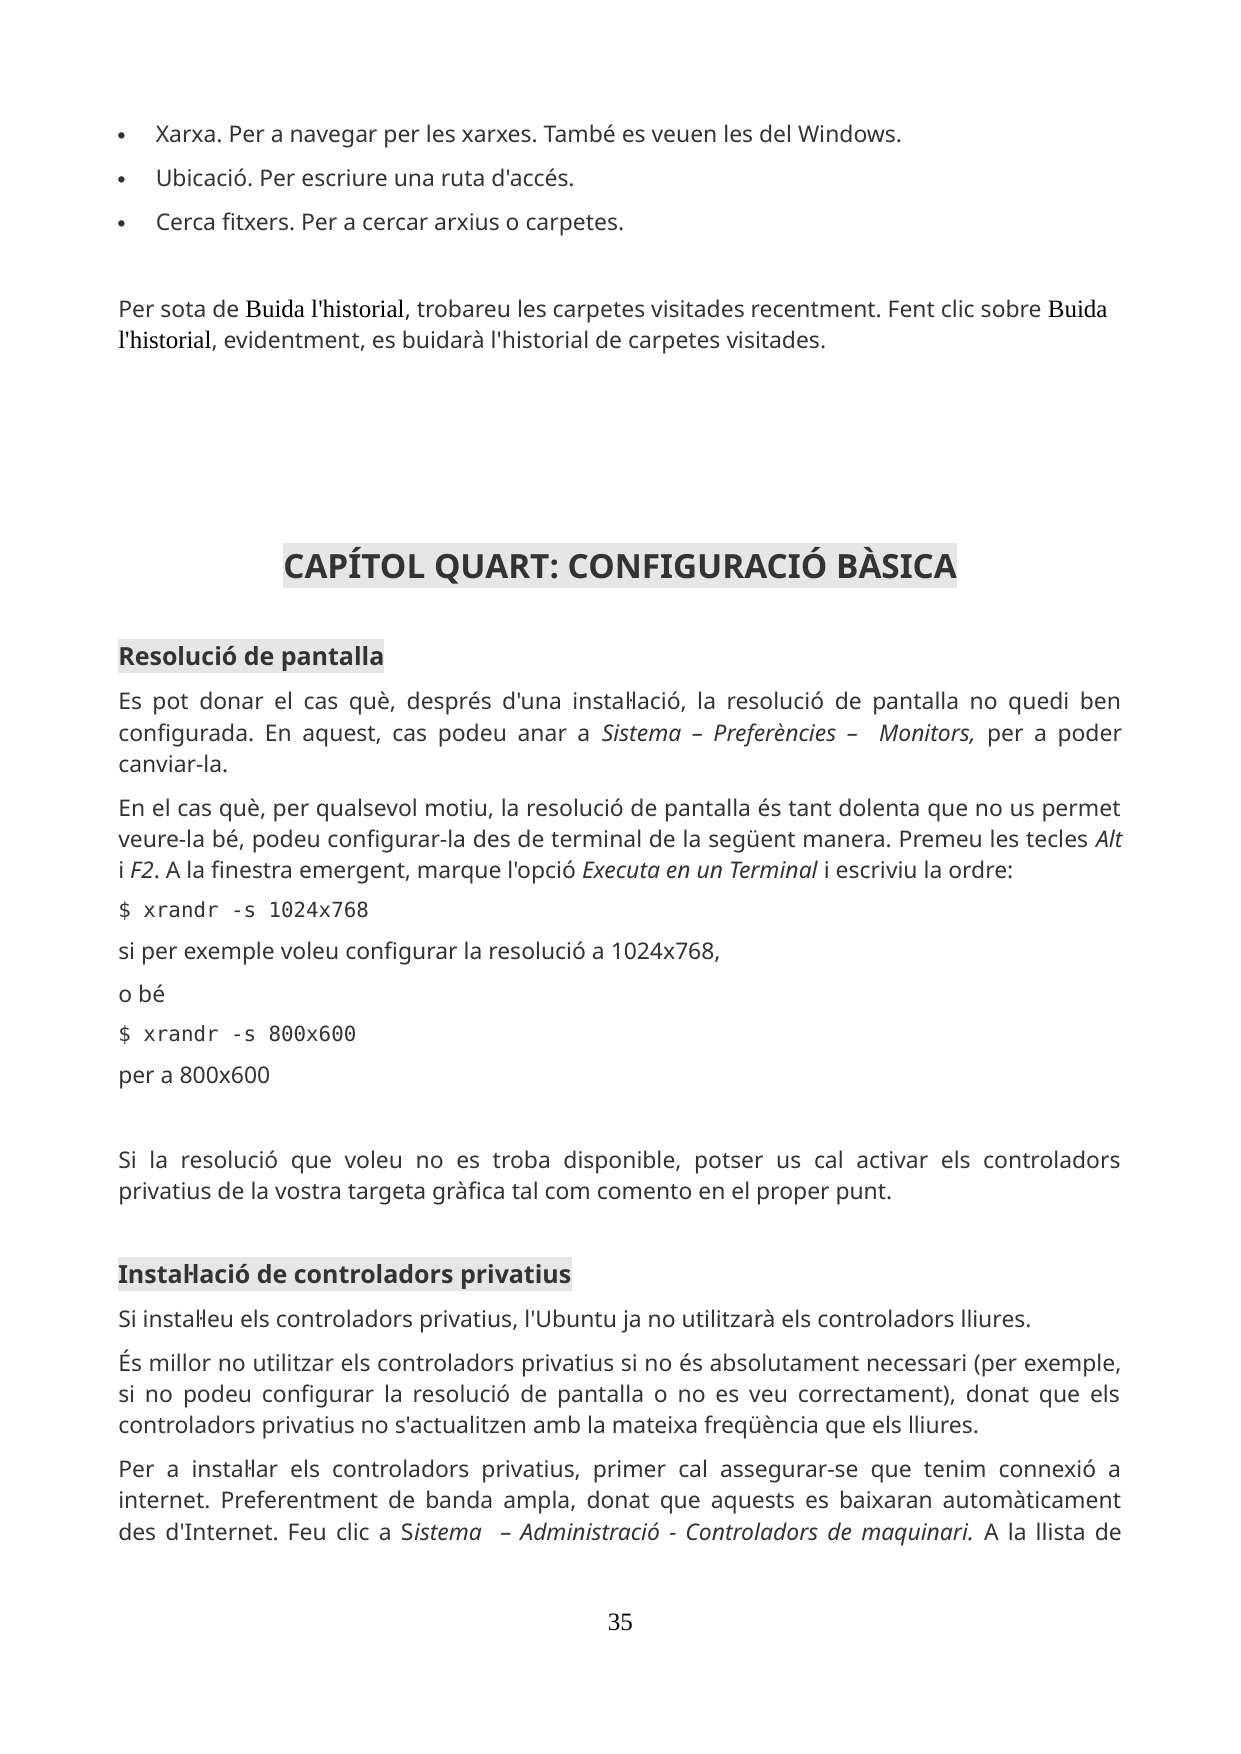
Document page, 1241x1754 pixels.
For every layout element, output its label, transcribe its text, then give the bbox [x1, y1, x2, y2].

text És millor no utilitzar els controladors privatius si no és absolutament necessari (per exemple, si no podeu configurar la resolució de pantalla o no es veu correctament), donat que els controladors privatius no s'actualitzen amb la mateixa freqüència que els lliures. [118, 1347, 1122, 1441]
text Per sota de Buida l'historial, trobareu les carpetes visitades recentment. Fent clic sobre Buida l'historial, evidentment, es buidarà l'historial de carpetes visitades. [118, 293, 1122, 356]
text o bé [118, 978, 1122, 1009]
list Cerca fitxers. Per a cercar arxius o carpetes. [118, 206, 1122, 237]
text Si instaŀleu els controladors privatius, l'Ubuntu ja no utilitzarà els controladors lliures. [118, 1303, 1122, 1334]
list Ubicació. Per escriure una ruta d'accés. [118, 162, 1122, 193]
text $ xrandr -s 1024x768 [118, 898, 1122, 922]
text Resolució de pantalla [118, 639, 1122, 673]
text CAPÍTOL QUART: CONFIGURACIÓ BÀSICA [118, 543, 1122, 588]
text Es pot donar el cas què, després d'una instaŀlació, la resolució de pantalla no quedi ben configurada. En aquest, cas podeu anar a Sistema – Preferències – Monitors, per a poder canviar-la. [118, 685, 1122, 779]
text En el cas què, per qualsevol motiu, la resolució de pantalla és tant dolenta que no us permet veure-la bé, podeu configurar-la des de terminal de la següent manera. Premeu les tecles Alt i F2. A la finestra emergent, marque l'opció Executa en un Terminal i escriviu la ordre: [118, 792, 1122, 885]
text $ xrandr -s 800x600 [118, 1022, 1122, 1046]
list Xarxa. Per a navegar per les xarxes. També es veuen les del Windows. [118, 118, 1122, 149]
text Per a instaŀlar els controladors privatius, primer cal assegurar-se que tenim connexió a internet. Preferentment de banda ampla, donat que aquests es baixaran automàticament des d'Internet. Feu clic a Sistema – Administració - Controladors de maquinari. A la llista de [118, 1453, 1122, 1547]
text per a 800x600 [118, 1059, 1122, 1090]
text Instaŀlació de controladors privatius [118, 1257, 1122, 1291]
text si per exemple voleu configurar la resolució a 1024x768, [118, 934, 1122, 966]
text Si la resolució que voleu no es troba disponible, potser us cal activar els controladors privatius de la vostra targeta gràfica tal com comento en el proper punt. [118, 1144, 1122, 1206]
